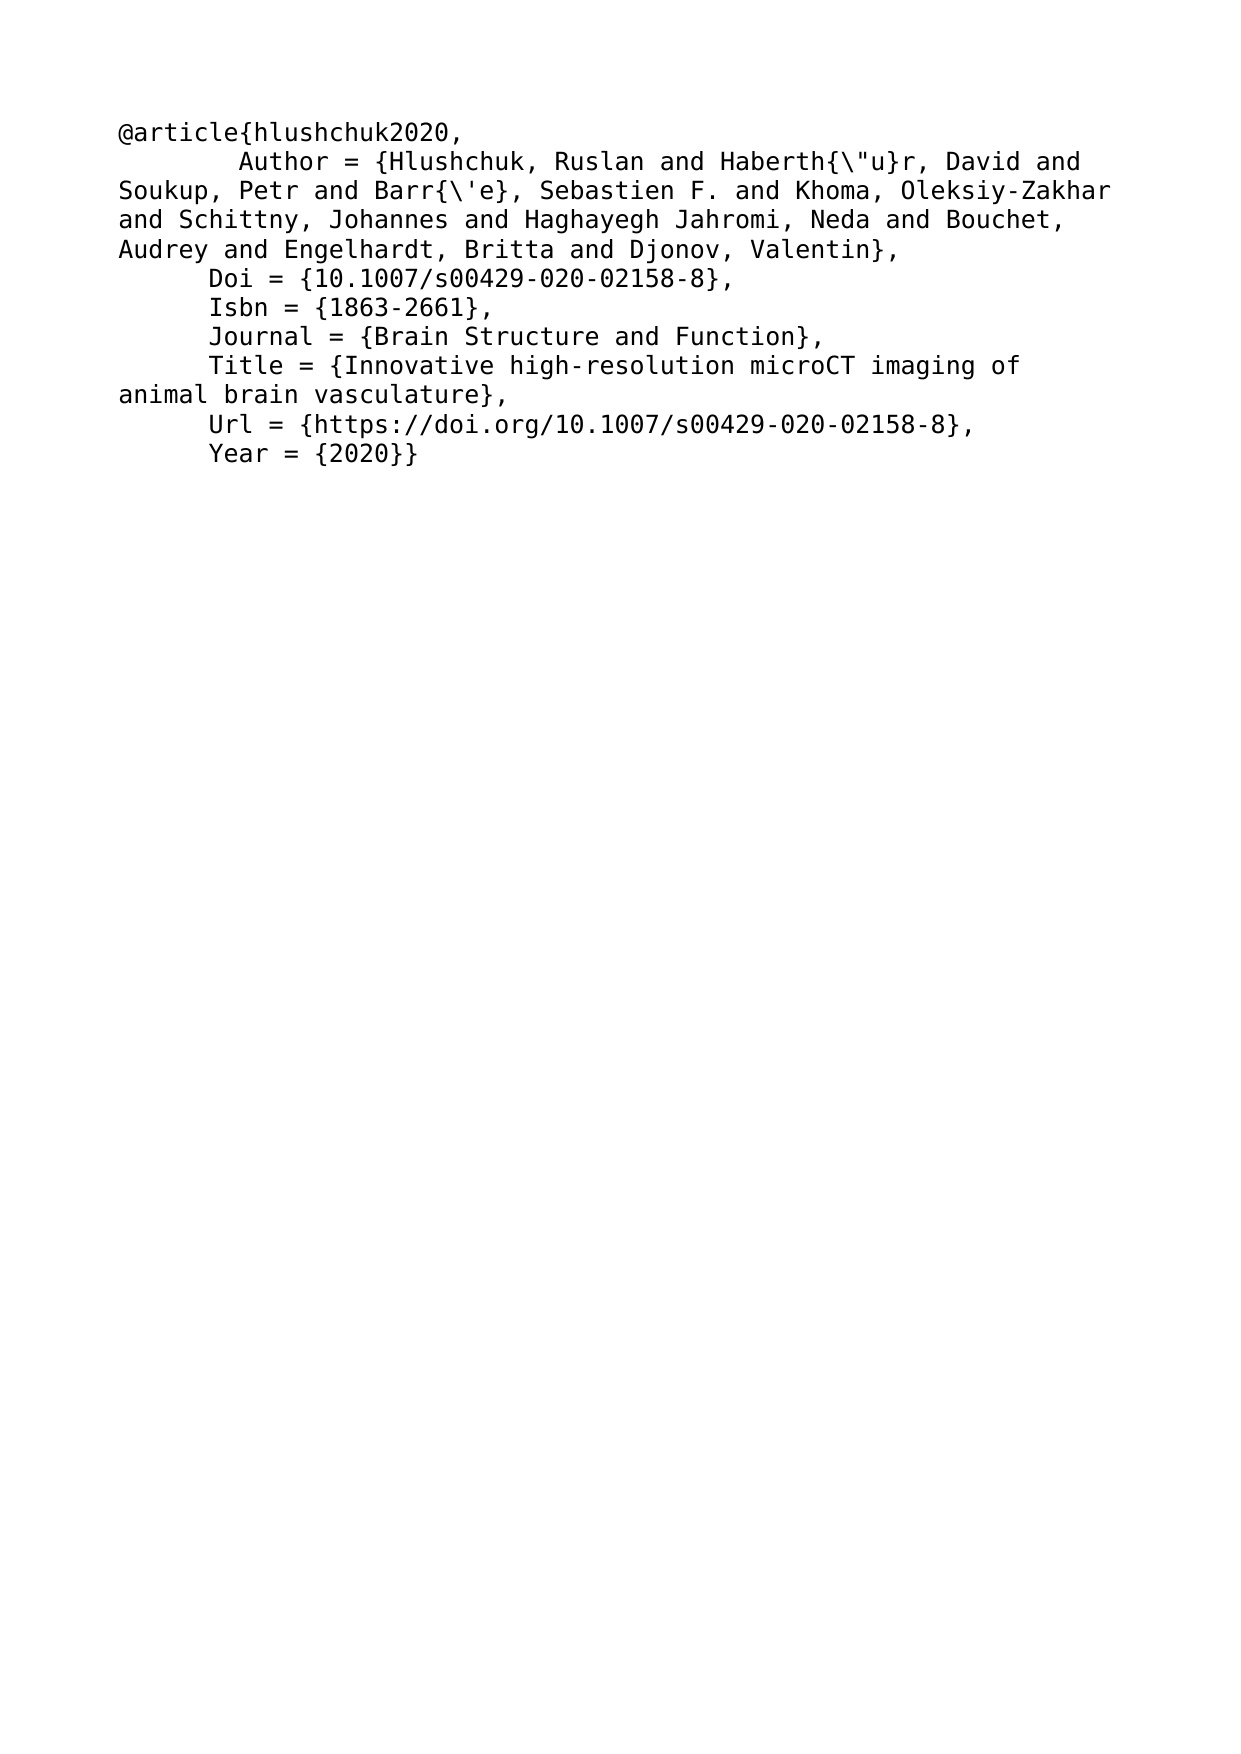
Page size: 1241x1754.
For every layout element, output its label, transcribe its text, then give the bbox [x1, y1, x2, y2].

text @article{hlushchuk2020, Author = {Hlushchuk, Ruslan and Haberth{\"u}r, David and Soukup, Petr and Barr{\'e}, Sebastien F. and Khoma, Oleksiy-Zakhar and Schittny, Johannes and Haghayegh Jahromi, Neda and Bouchet, Audrey and Engelhardt, Britta and Djonov, Valentin}, Doi = {10.1007/s00429-020-02158-8}, Isbn = {1863-2661}, Journal = {Brain Structure and Function}, Title = {Innovative high-resolution microCT imaging of animal brain vasculature}, Url = {https://doi.org/10.1007/s00429-020-02158-8}, Year = {2020}} [118, 118, 1122, 468]
